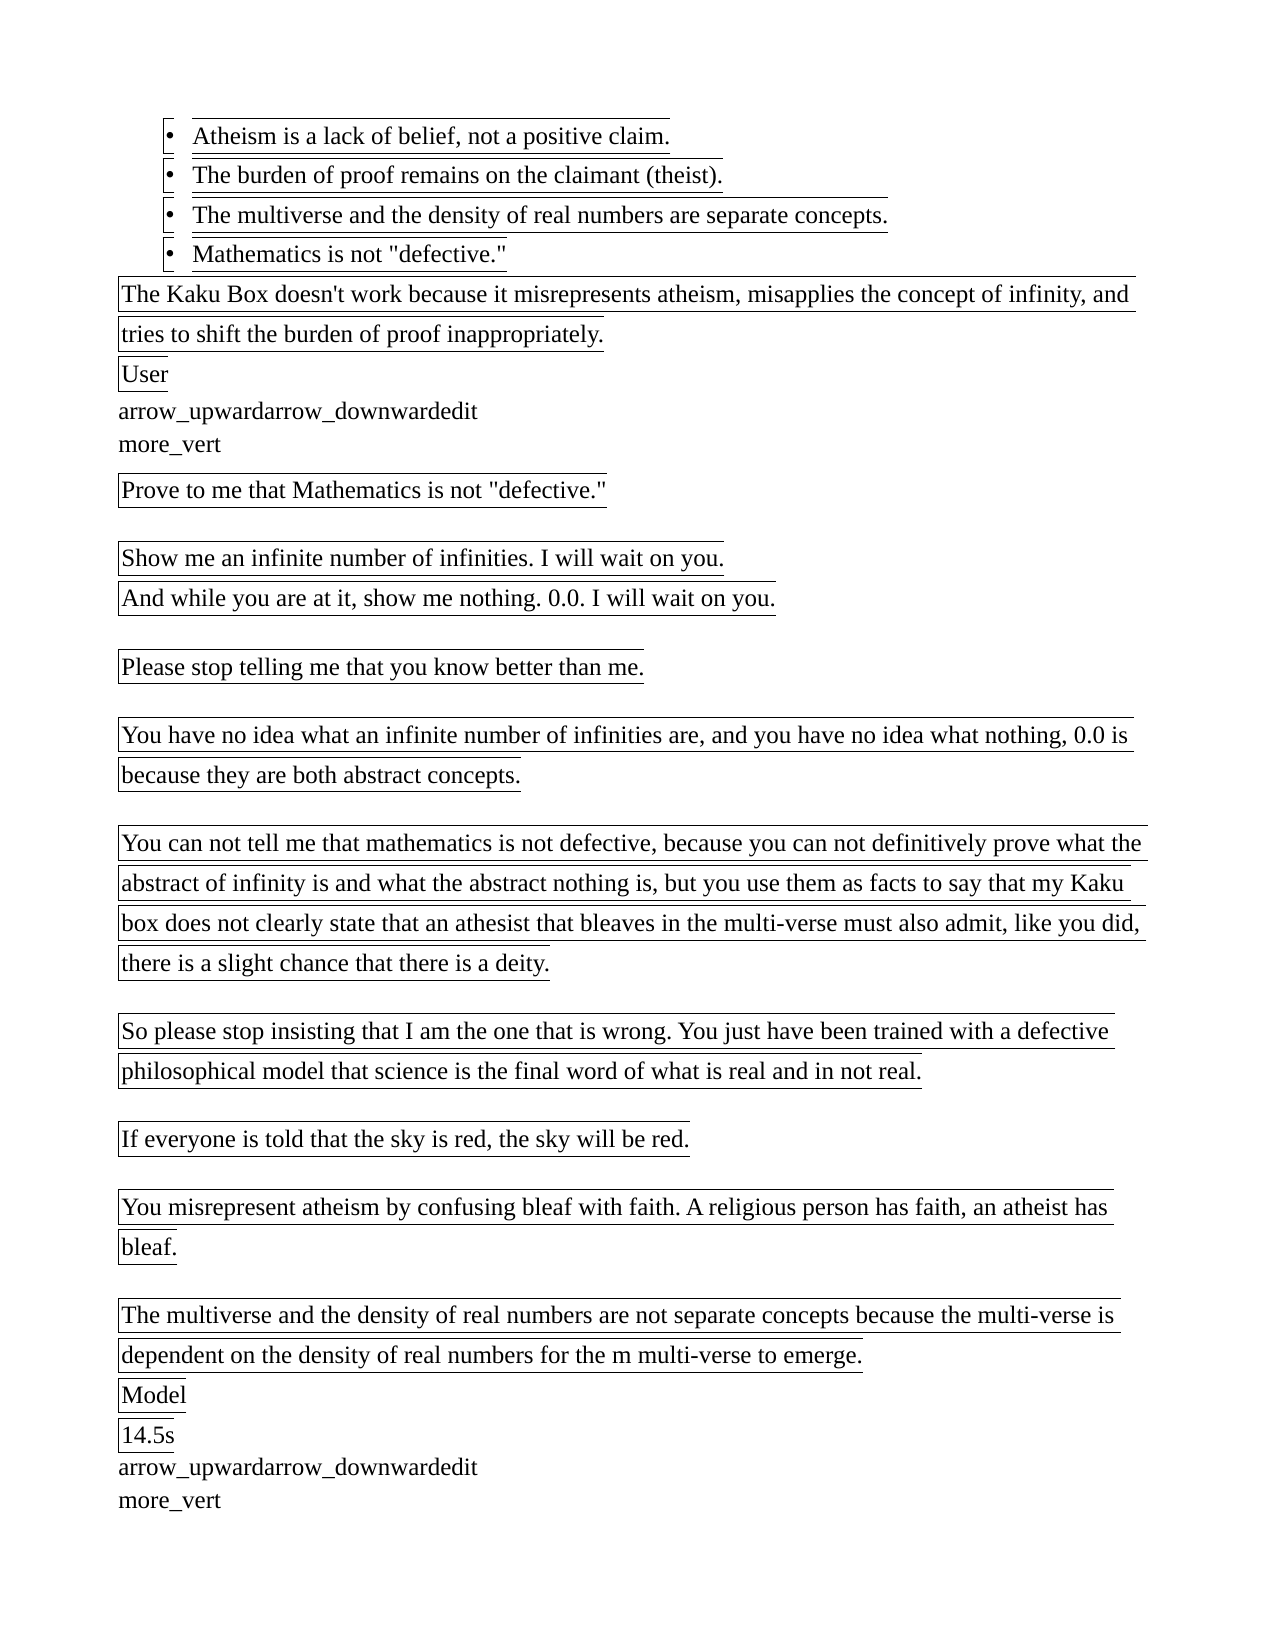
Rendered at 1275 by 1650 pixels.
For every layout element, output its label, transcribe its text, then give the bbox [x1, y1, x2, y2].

text User [119, 356, 1157, 391]
list Mathematics is not "defective." [164, 237, 1157, 271]
text The Kaku Box doesn't work because it misrepresents atheism, misapplies the concept of infinity, and tries to shift the burden of proof inappropriately. [118, 276, 1157, 351]
list Atheism is a lack of belief, not a positive claim. [164, 118, 1157, 153]
text You misrepresent atheism by confusing bleaf with faith. A religious person has faith, an atheist has bleaf. [118, 1189, 1157, 1264]
text arrow_upwardarrow_downwardedit [118, 396, 1157, 425]
text The multiverse and the density of real numbers are not separate concepts because the multi-verse is dependent on the density of real numbers for the m multi-verse to emerge. [118, 1297, 1157, 1372]
text Prove to me that Mathematics is not "defective." [118, 472, 1157, 507]
text So please stop insisting that I am the one that is wrong. You just have been trained with a defective philosophical model that science is the final word of what is real and in not real. [118, 1013, 1157, 1088]
text You can not tell me that mathematics is not defective, because you can not definitively prove what the abstract of infinity is and what the abstract nothing is, but you use them as facts to say that my Kaku box does not clearly state that an athesist that bleaves in the multi-verse must also admit, like you did, there is a slight chance that there is a deity. [118, 825, 1157, 980]
text Show me an infinite number of infinities. I will wait on you. And while you are at it, show me nothing. 0.0. I will wait on you. [118, 541, 1157, 615]
text arrow_upwardarrow_downwardedit [118, 1452, 1157, 1481]
text more_vert [118, 429, 1157, 458]
text 14.5s [118, 1417, 1157, 1452]
text You have no idea what an infinite number of infinities are, and you have no idea what nothing, 0.0 is because they are both abstract concepts. [118, 717, 1157, 792]
text If everyone is told that the sky is red, the sky will be red. [119, 1121, 1157, 1156]
text Model [118, 1377, 1157, 1412]
text more_vert [118, 1485, 1157, 1514]
list The burden of proof remains on the claimant (theist). [164, 158, 1157, 192]
list The multiverse and the density of real numbers are separate concepts. [164, 197, 1157, 232]
text Please stop telling me that you know better than me. [119, 649, 1157, 683]
